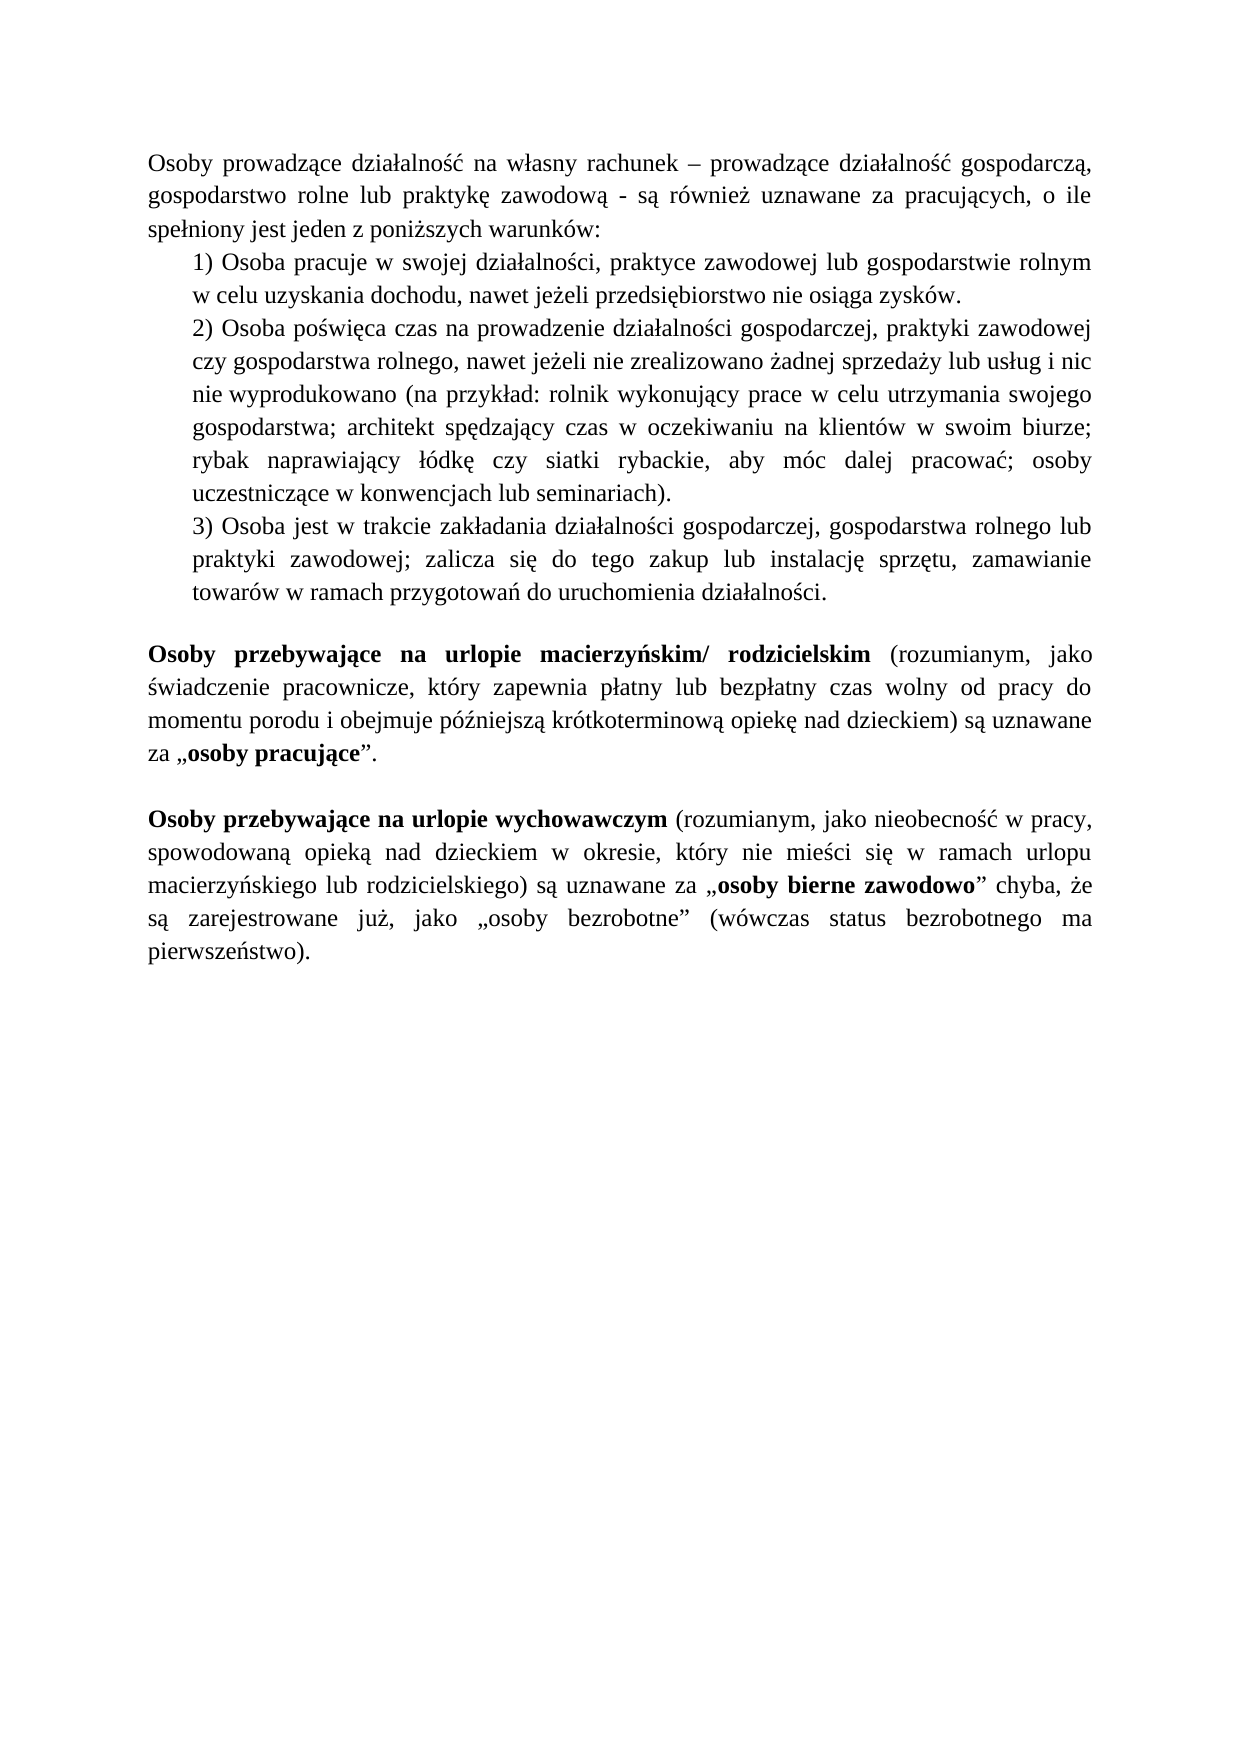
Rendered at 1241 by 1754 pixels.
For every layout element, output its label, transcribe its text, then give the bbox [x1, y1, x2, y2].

list Osoba pracuje w swojej działalności, praktyce zawodowej lub gospodarstwie rolnym w celu uzyskania dochodu, nawet jeżeli przedsiębiorstwo nie osiąga zysków. [192, 247, 1093, 308]
text Osoby przebywające na urlopie macierzyńskim/ rodzicielskim (rozumianym, jako świadczenie pracownicze, który zapewnia płatny lub bezpłatny czas wolny od pracy do momentu porodu i obejmuje późniejszą krótkoterminową opiekę nad dzieckiem) są uznawane za „osoby pracujące”. [148, 639, 1093, 766]
list Osoba jest w trakcie zakładania działalności gospodarczej, gospodarstwa rolnego lub praktyki zawodowej; zalicza się do tego zakup lub instalację sprzętu, zamawianie towarów w ramach przygotowań do uruchomienia działalności. [192, 511, 1093, 606]
list Osoba poświęca czas na prowadzenie działalności gospodarczej, praktyki zawodowej czy gospodarstwa rolnego, nawet jeżeli nie zrealizowano żadnej sprzedaży lub usług i nic nie wyprodukowano (na przykład: rolnik wykonujący prace w celu utrzymania swojego gospodarstwa; architekt spędzający czas w oczekiwaniu na klientów w swoim biurze; rybak naprawiający łódkę czy siatki rybackie, aby móc dalej pracować; osoby uczestniczące w konwencjach lub seminariach). [192, 313, 1093, 507]
text Osoby prowadzące działalność na własny rachunek – prowadzące działalność gospodarczą, gospodarstwo rolne lub praktykę zawodową - są również uznawane za pracujących, o ile spełniony jest jeden z poniższych warunków: [148, 148, 1093, 242]
text Osoby przebywające na urlopie wychowawczym (rozumianym, jako nieobecność w pracy, spowodowaną opieką nad dzieckiem w okresie, który nie mieści się w ramach urlopu macierzyńskiego lub rodzicielskiego) są uznawane za „osoby bierne zawodowo” chyba, że są zarejestrowane już, jako „osoby bezrobotne” (wówczas status bezrobotnego ma pierwszeństwo). [148, 804, 1093, 964]
